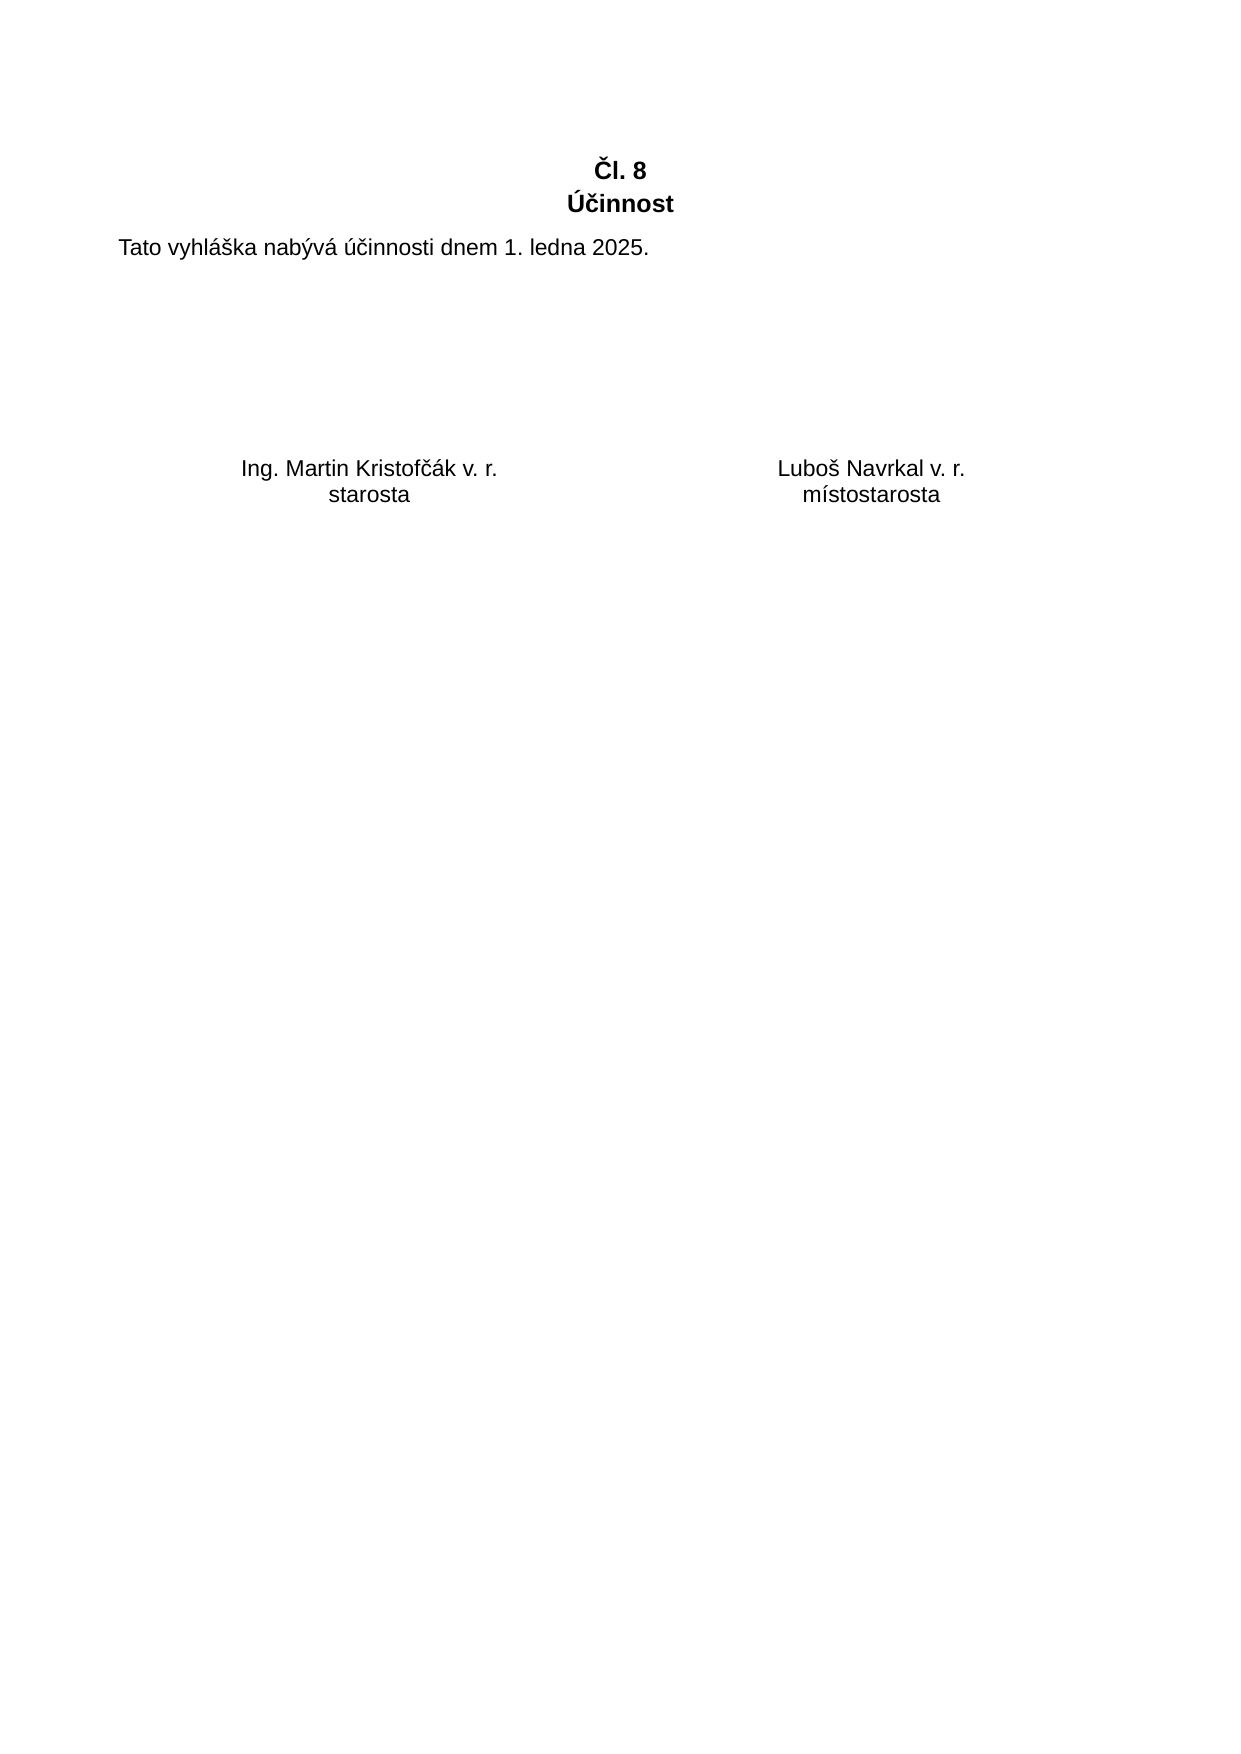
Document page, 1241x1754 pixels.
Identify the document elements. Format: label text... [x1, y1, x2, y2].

table_header Luboš Navrkal v. r. místostarosta [620, 395, 1122, 513]
subtitle Čl. 8 Účinnost [118, 156, 1122, 217]
text Tato vyhláška nabývá účinnosti dnem 1. ledna 2025. [118, 234, 1122, 261]
table_cell [620, 513, 1122, 631]
table_cell [118, 513, 620, 631]
table_header Ing. Martin Kristofčák v. r. starosta [118, 395, 620, 513]
